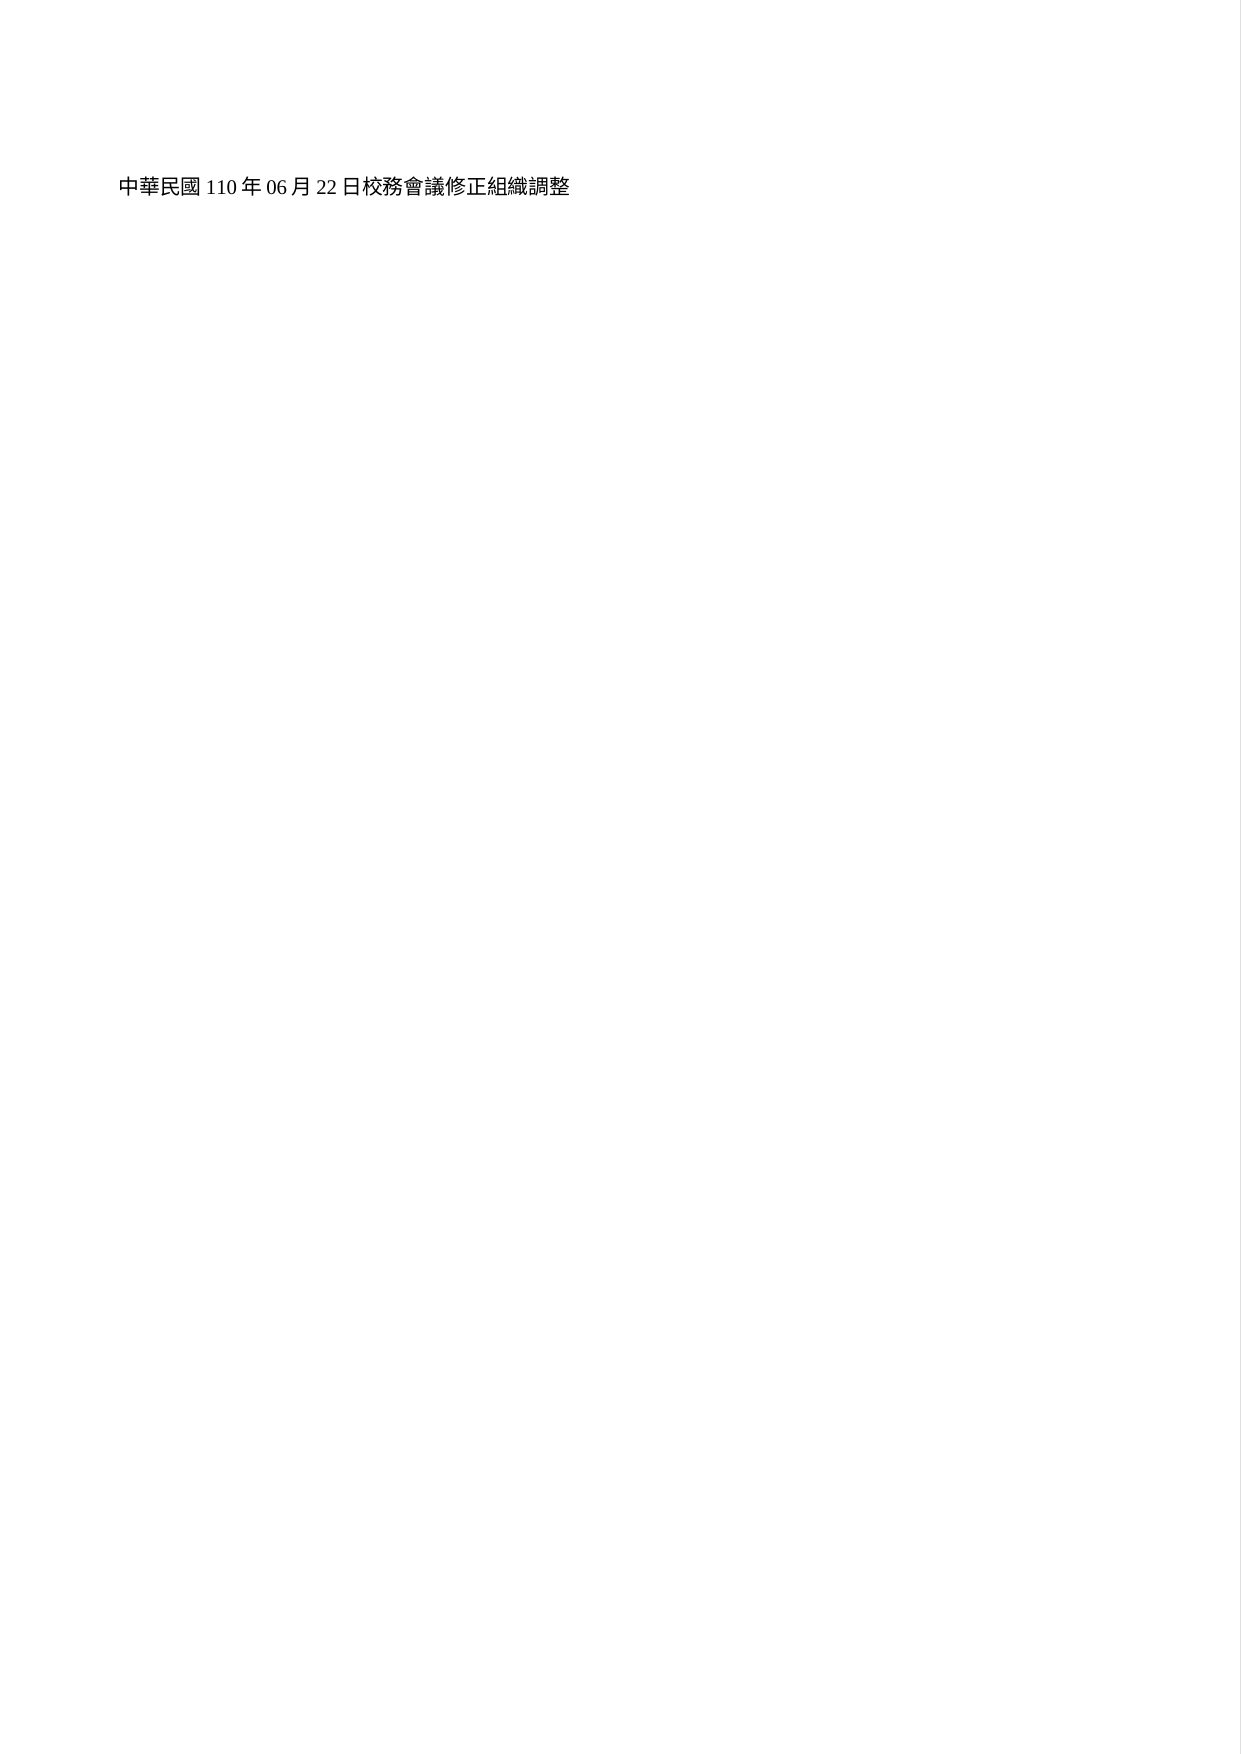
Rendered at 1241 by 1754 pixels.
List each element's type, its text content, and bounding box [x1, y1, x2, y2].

text 中華民國110年06月22日校務會議修正組織調整 [118, 143, 1122, 206]
